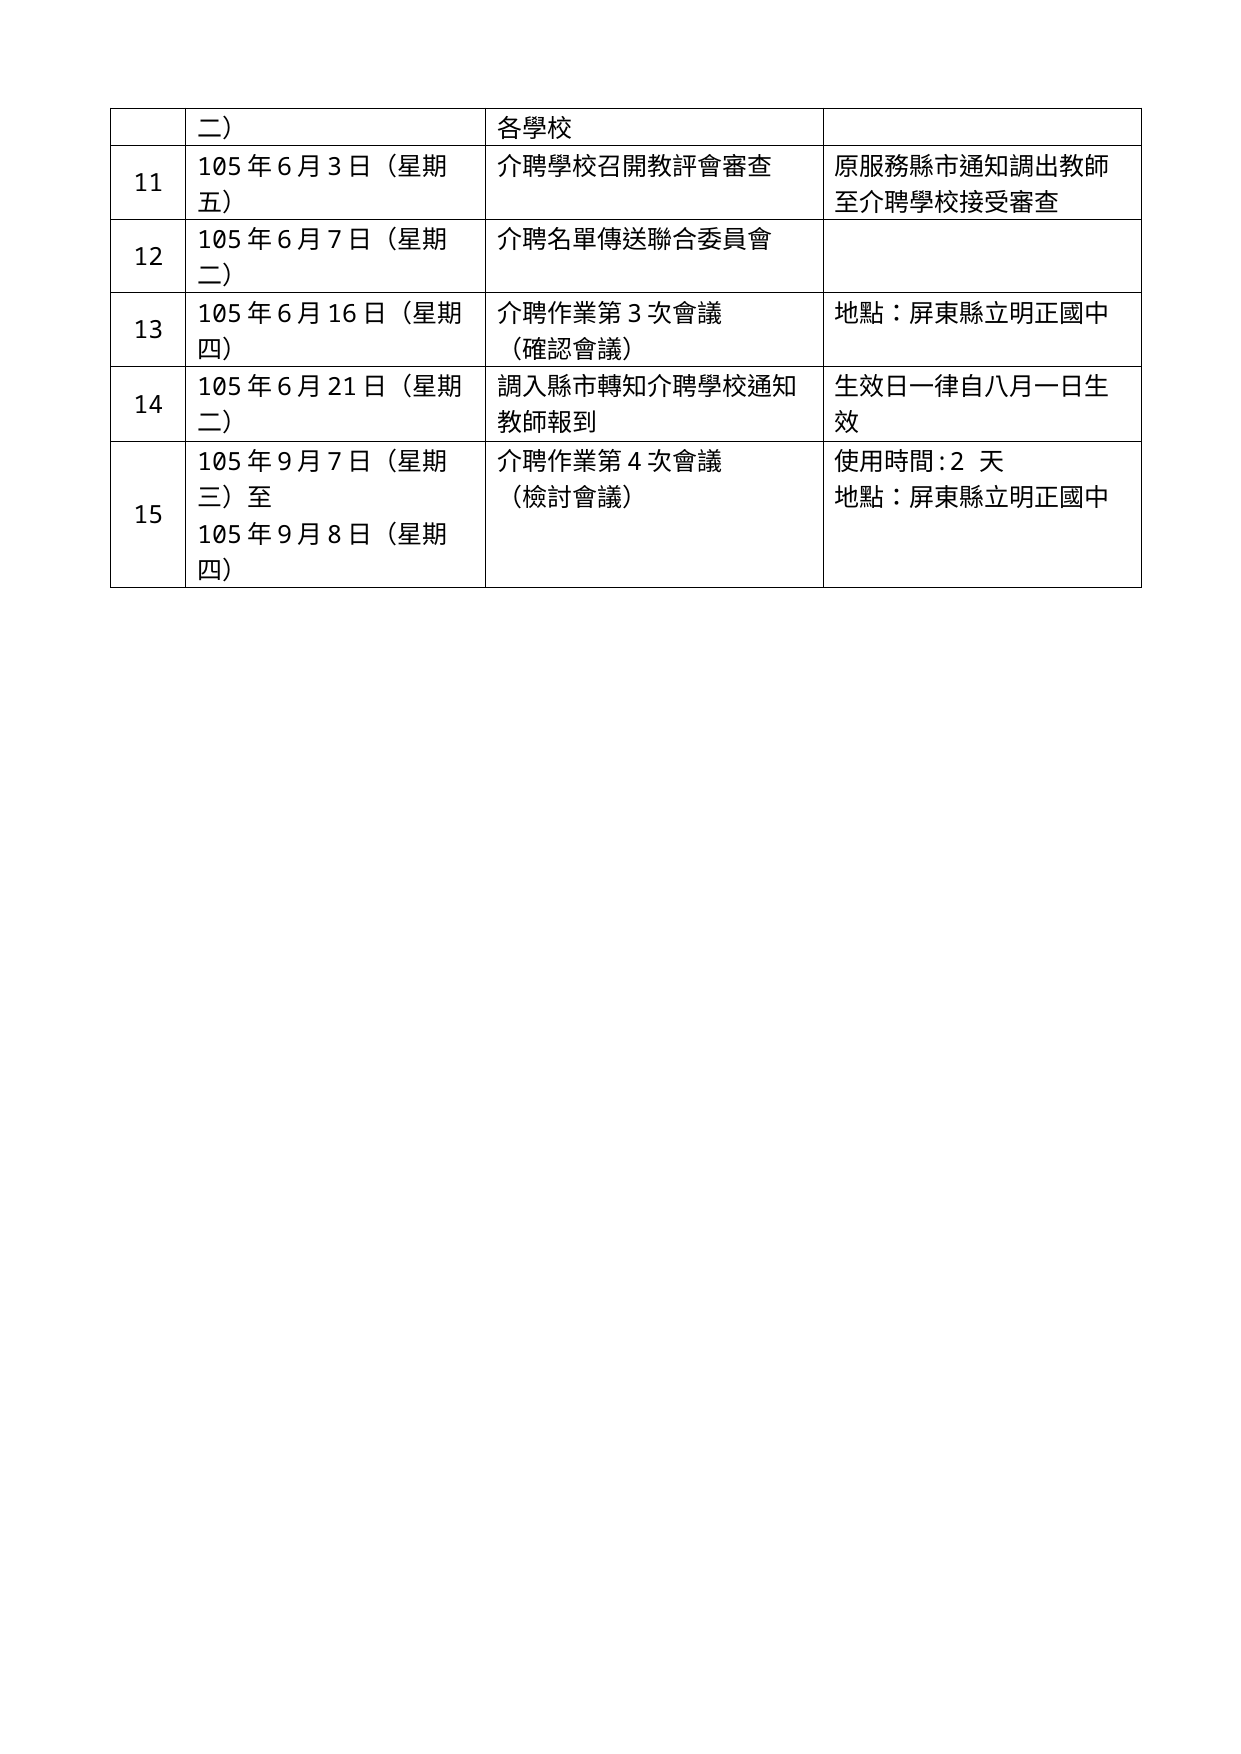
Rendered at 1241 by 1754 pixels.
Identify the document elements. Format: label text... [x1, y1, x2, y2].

table_cell 介聘作業第3次會議 （確認會議） [486, 293, 823, 366]
table_cell 105年9月7日（星期三）至 105年9月8日（星期四） [186, 442, 485, 587]
table_cell 原服務縣市通知調出教師至介聘學校接受審查 [824, 146, 1141, 218]
table_cell 調入縣市轉知介聘學校通知教師報到 [486, 367, 823, 441]
table_cell [824, 220, 1141, 292]
table_cell 地點：屏東縣立明正國中 [824, 293, 1141, 366]
table_cell 使用時間:2 天 地點：屏東縣立明正國中 [824, 442, 1141, 587]
table_cell 介聘作業第4次會議 （檢討會議） [486, 442, 823, 587]
table_cell 105年6月7日（星期二） [186, 220, 485, 292]
table_cell 生效日一律自八月一日生效 [824, 367, 1141, 441]
table_cell 13 [111, 293, 185, 366]
table_cell 二） [186, 109, 485, 145]
table_cell 15 [111, 442, 185, 587]
table_cell 各學校 [486, 109, 823, 145]
table_cell 介聘名單傳送聯合委員會 [486, 220, 823, 292]
table_cell 14 [111, 367, 185, 441]
table_cell 介聘學校召開教評會審查 [486, 146, 823, 218]
table_cell 105年6月21日（星期二） [186, 367, 485, 441]
table_cell 105年6月16日（星期四） [186, 293, 485, 366]
table_cell 12 [111, 220, 185, 292]
table_cell [824, 109, 1141, 145]
table_cell 11 [111, 146, 185, 218]
table_cell [111, 109, 185, 145]
table_cell 105年6月3日（星期五） [186, 146, 485, 218]
